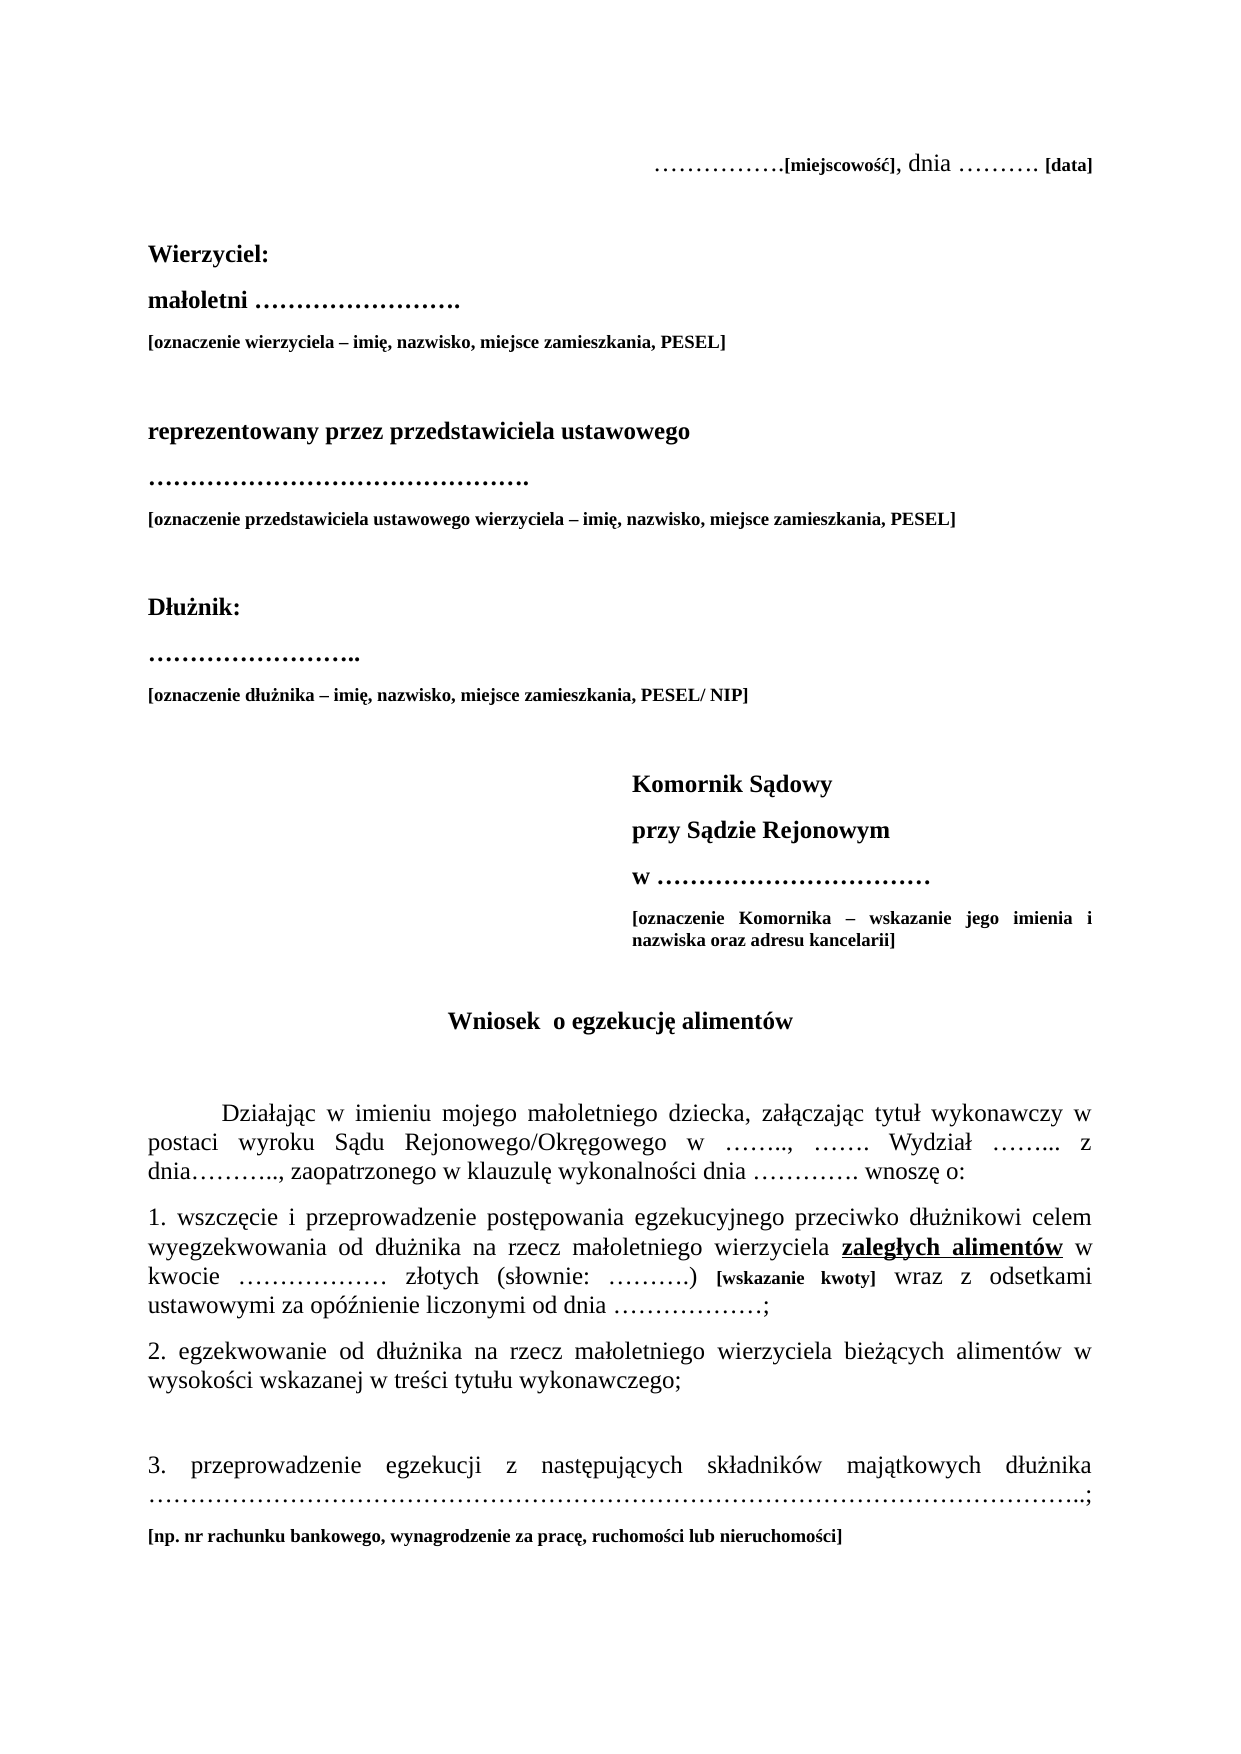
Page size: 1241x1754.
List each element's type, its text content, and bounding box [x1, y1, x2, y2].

text Wniosek o egzekucję alimentów [148, 1006, 1093, 1035]
text [oznaczenie wierzyciela – imię, nazwisko, miejsce zamieszkania, PESEL] [148, 331, 1093, 353]
text przy Sądzie Rejonowym [632, 815, 1093, 843]
text …………….[miejscowość], dnia ………. [data] [148, 148, 1093, 176]
text reprezentowany przez przedstawiciela ustawowego [148, 416, 1093, 445]
text Działając w imieniu mojego małoletniego dziecka, załączając tytuł wykonawczy w postaci wyroku Sądu Rejonowego/Okręgowego w …….., ……. Wydział ……... z dnia……….., zaopatrzonego w klauzulę wykonalności dnia …………. wnoszę o: [148, 1098, 1093, 1185]
text Komornik Sądowy [632, 769, 1093, 798]
text ………………………………………. [148, 462, 1093, 491]
text …………………….. [148, 638, 1093, 667]
text [oznaczenie przedstawiciela ustawowego wierzyciela – imię, nazwisko, miejsce zamieszkania, PESEL] [148, 508, 1093, 529]
text 1. wszczęcie i przeprowadzenie postępowania egzekucyjnego przeciwko dłużnikowi celem wyegzekwowania od dłużnika na rzecz małoletniego wierzyciela zaległych alimentów w kwocie ……………… złotych (słownie: ……….) [wskazanie kwoty] wraz z odsetkami ustawowymi za opóźnienie liczonymi od dnia ………………; [148, 1202, 1093, 1319]
text [oznaczenie Komornika – wskazanie jego imienia i nazwiska oraz adresu kancelarii] [632, 907, 1093, 950]
text Wierzyciel: [148, 239, 1093, 268]
text 2. egzekwowanie od dłużnika na rzecz małoletniego wierzyciela bieżących alimentów w wysokości wskazanej w treści tytułu wykonawczego; [148, 1336, 1093, 1394]
text małoletni ……………………. [148, 285, 1093, 314]
text [oznaczenie dłużnika – imię, nazwisko, miejsce zamieszkania, PESEL/ NIP] [148, 684, 1093, 706]
text w …………………………… [632, 861, 1093, 889]
text [np. nr rachunku bankowego, wynagrodzenie za pracę, ruchomości lub nieruchomości] [148, 1525, 1093, 1547]
text 3. przeprowadzenie egzekucji z następujących składników majątkowych dłużnika …………………………………………………………………………………………………..; [148, 1450, 1093, 1508]
text Dłużnik: [148, 592, 1093, 621]
